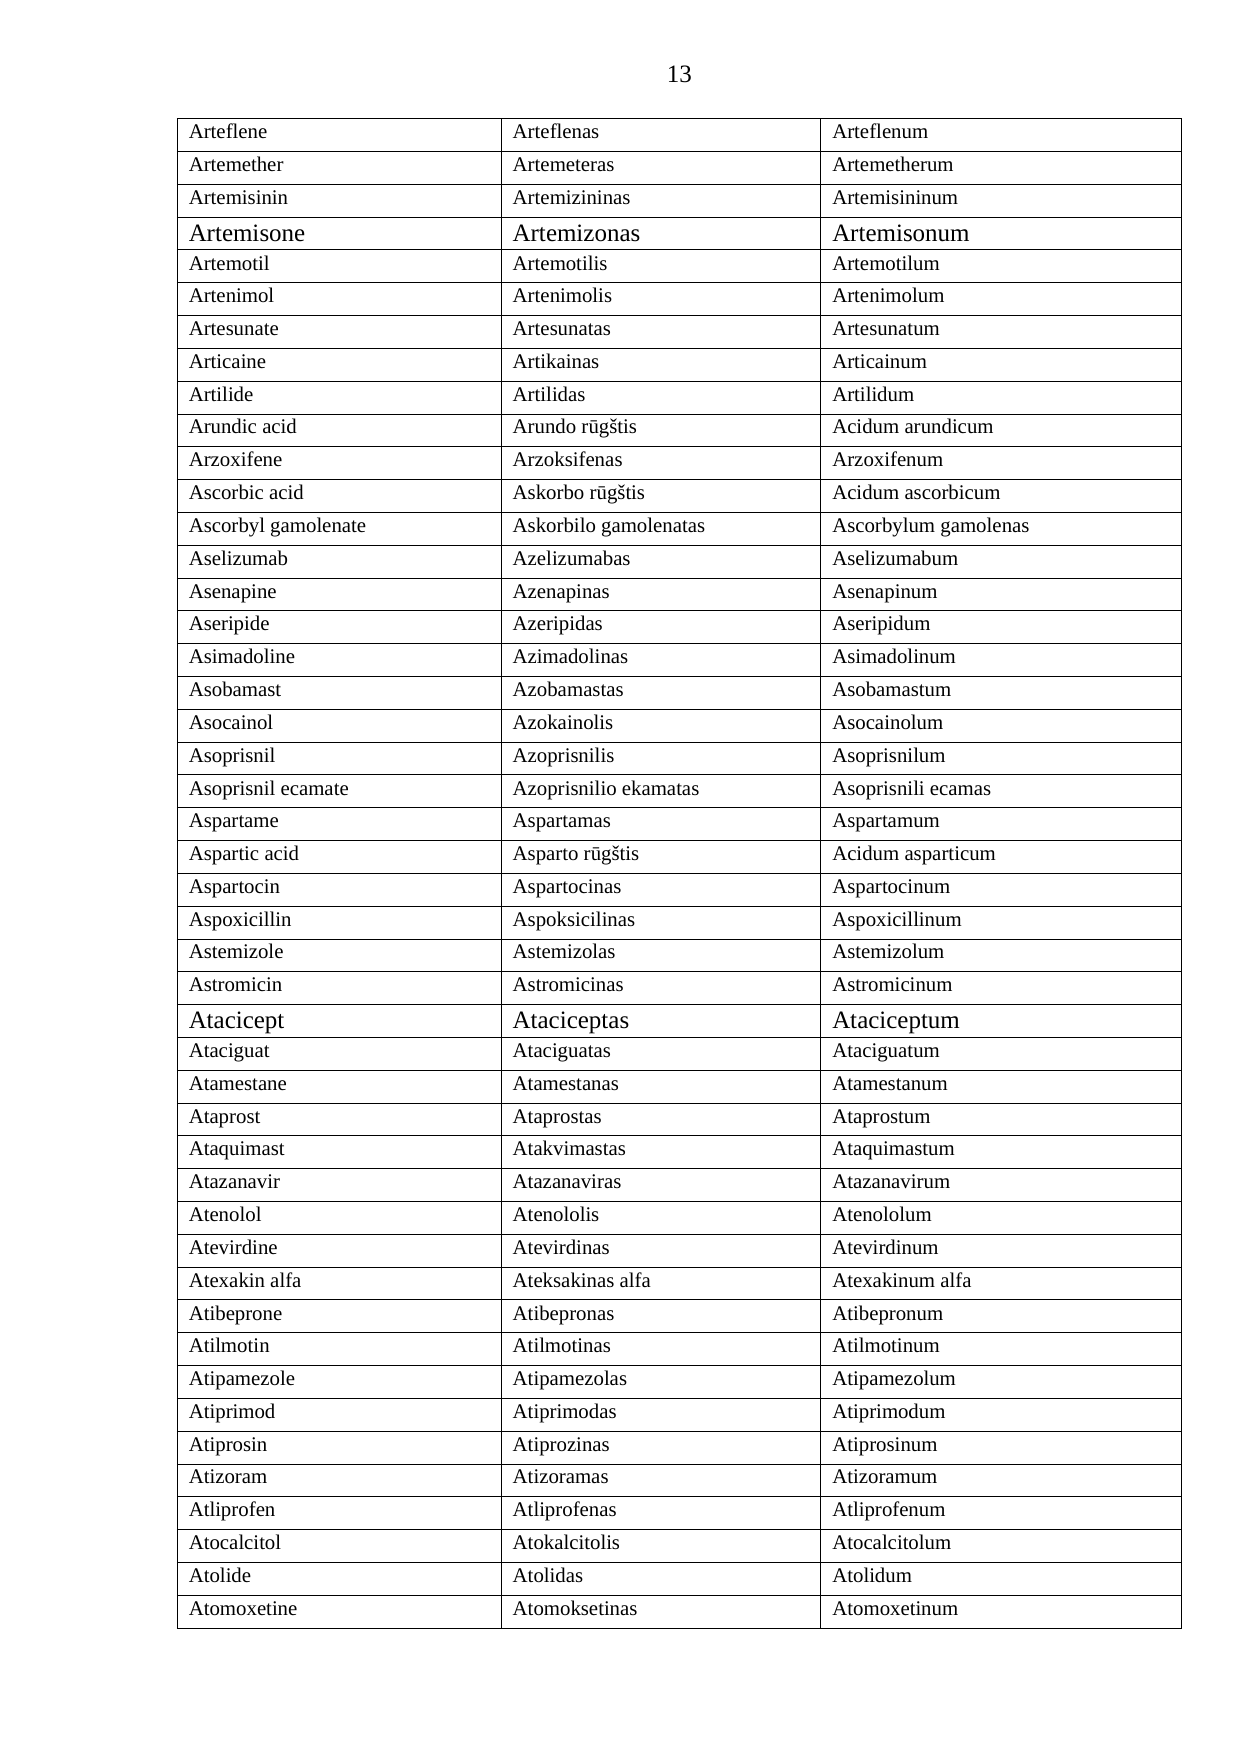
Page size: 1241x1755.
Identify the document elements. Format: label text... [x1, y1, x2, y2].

table_cell Acidum arundicum [821, 415, 1181, 446]
table_cell Aseripide [178, 611, 501, 643]
table_cell Atiprosin [178, 1432, 501, 1463]
table_cell Acidum asparticum [821, 841, 1181, 873]
table_cell Atomoksetinas [502, 1596, 820, 1627]
table_cell Asocainol [178, 710, 501, 742]
table_cell Arzoxifene [178, 447, 501, 479]
table_cell Atokalcitolis [502, 1530, 820, 1562]
table_cell Astemizolum [821, 940, 1181, 971]
table_cell Arteflene [178, 119, 501, 151]
table_cell Atocalcitol [178, 1530, 501, 1562]
table_cell Asoprisnil [178, 743, 501, 774]
table_cell Askorbilo gamolenatas [502, 513, 820, 545]
table_cell Artemeteras [502, 152, 820, 184]
table_cell Arteflenas [502, 119, 820, 151]
table_cell Articaine [178, 349, 501, 381]
table_cell Ataquimastum [821, 1136, 1181, 1168]
table_cell Arteflenum [821, 119, 1181, 151]
table_cell Atizoram [178, 1465, 501, 1496]
table_cell Atliprofenas [502, 1497, 820, 1529]
table_cell Ataprostum [821, 1104, 1181, 1135]
table_cell Atevirdine [178, 1235, 501, 1267]
table_cell Artesunatum [821, 316, 1181, 348]
table_cell Artemisinin [178, 185, 501, 217]
table_cell Atakvimastas [502, 1136, 820, 1168]
table_cell Atocalcitolum [821, 1530, 1181, 1562]
table_cell Atiprimod [178, 1399, 501, 1431]
table_cell Atamestanas [502, 1071, 820, 1102]
table_cell Artikainas [502, 349, 820, 381]
table_cell Artemisone [178, 218, 501, 249]
table_cell Atilmotinum [821, 1333, 1181, 1365]
table_cell Aseripidum [821, 611, 1181, 643]
table_cell Azenapinas [502, 579, 820, 610]
table_cell Artemizininas [502, 185, 820, 217]
table_cell Atomoxetinum [821, 1596, 1181, 1627]
table_cell Artilidum [821, 382, 1181, 413]
table_cell Azobamastas [502, 677, 820, 709]
table_cell Artemotilis [502, 250, 820, 282]
table_cell Azimadolinas [502, 644, 820, 676]
table_cell Aspartamas [502, 808, 820, 840]
table_cell Aselizumabum [821, 546, 1181, 577]
table_cell Atazanavirum [821, 1169, 1181, 1201]
table_cell Aspartame [178, 808, 501, 840]
table_cell Atipamezolum [821, 1366, 1181, 1398]
table_cell Astromicin [178, 972, 501, 1004]
table_cell Ascorbic acid [178, 480, 501, 512]
table_cell Atenolol [178, 1202, 501, 1234]
table_cell Articainum [821, 349, 1181, 381]
table_cell Astemizole [178, 940, 501, 971]
table_cell Arzoksifenas [502, 447, 820, 479]
table_cell Atiprosinum [821, 1432, 1181, 1463]
table_cell Asimadoline [178, 644, 501, 676]
table_cell Atilmotinas [502, 1333, 820, 1365]
table_cell Artilide [178, 382, 501, 413]
table_cell Atacicept [178, 1005, 501, 1037]
table_cell Arundic acid [178, 415, 501, 446]
table_cell Atomoxetine [178, 1596, 501, 1627]
table_cell Atilmotin [178, 1333, 501, 1365]
table_cell Ataprostas [502, 1104, 820, 1135]
table_cell Artemizonas [502, 218, 820, 249]
table_cell Ataquimast [178, 1136, 501, 1168]
table_cell Asoprisnilum [821, 743, 1181, 774]
table_cell Aspartamum [821, 808, 1181, 840]
table_cell Aspartocinas [502, 874, 820, 906]
table_cell Atevirdinum [821, 1235, 1181, 1267]
table_cell Artemetherum [821, 152, 1181, 184]
table_cell Atibepronum [821, 1300, 1181, 1332]
table_cell Aspartocinum [821, 874, 1181, 906]
table_cell Ascorbylum gamolenas [821, 513, 1181, 545]
table_cell Arundo rūgštis [502, 415, 820, 446]
table_cell Atenololis [502, 1202, 820, 1234]
table_cell Ataprost [178, 1104, 501, 1135]
table_cell Ateksakinas alfa [502, 1268, 820, 1299]
table_cell Artesunatas [502, 316, 820, 348]
table_cell Atamestanum [821, 1071, 1181, 1102]
table_cell Azeripidas [502, 611, 820, 643]
table_cell Azokainolis [502, 710, 820, 742]
table_cell Aspartocin [178, 874, 501, 906]
table_cell Ataciguat [178, 1038, 501, 1070]
table_cell Ataciceptum [821, 1005, 1181, 1037]
table_cell Atazanavir [178, 1169, 501, 1201]
table_cell Asparto rūgštis [502, 841, 820, 873]
table_cell Atliprofen [178, 1497, 501, 1529]
table_cell Atevirdinas [502, 1235, 820, 1267]
table_cell Artenimol [178, 283, 501, 315]
table_cell Aselizumab [178, 546, 501, 577]
table_cell Atiprimodum [821, 1399, 1181, 1431]
table_cell Ascorbyl gamolenate [178, 513, 501, 545]
table_cell Aspoxicillin [178, 907, 501, 938]
table_cell Atenololum [821, 1202, 1181, 1234]
table_cell Asocainolum [821, 710, 1181, 742]
table_cell Aspoxicillinum [821, 907, 1181, 938]
table_cell Astemizolas [502, 940, 820, 971]
table_cell Atolidas [502, 1563, 820, 1595]
table_cell Asenapinum [821, 579, 1181, 610]
table_cell Asobamastum [821, 677, 1181, 709]
table_cell Asimadolinum [821, 644, 1181, 676]
table_cell Ataciceptas [502, 1005, 820, 1037]
table_cell Acidum ascorbicum [821, 480, 1181, 512]
table_cell Aspoksicilinas [502, 907, 820, 938]
table_cell Atibepronas [502, 1300, 820, 1332]
table_cell Ataciguatas [502, 1038, 820, 1070]
table_cell Asoprisnili ecamas [821, 775, 1181, 807]
table_cell Atexakin alfa [178, 1268, 501, 1299]
table_cell Askorbo rūgštis [502, 480, 820, 512]
table_cell Artemotil [178, 250, 501, 282]
table_cell Artesunate [178, 316, 501, 348]
table_cell Artemotilum [821, 250, 1181, 282]
table_cell Atolidum [821, 1563, 1181, 1595]
table_cell Atiprimodas [502, 1399, 820, 1431]
table_cell Asobamast [178, 677, 501, 709]
table_cell Artemisininum [821, 185, 1181, 217]
table_cell Atolide [178, 1563, 501, 1595]
table_cell Azoprisnilio ekamatas [502, 775, 820, 807]
table_cell Azelizumabas [502, 546, 820, 577]
table_cell Artemether [178, 152, 501, 184]
table_cell Astromicinas [502, 972, 820, 1004]
table_cell Atliprofenum [821, 1497, 1181, 1529]
table_cell Aspartic acid [178, 841, 501, 873]
table_cell Astromicinum [821, 972, 1181, 1004]
table_cell Atazanaviras [502, 1169, 820, 1201]
table_cell Atibeprone [178, 1300, 501, 1332]
table_cell Atipamezolas [502, 1366, 820, 1398]
table_cell Asoprisnil ecamate [178, 775, 501, 807]
table_cell Atiprozinas [502, 1432, 820, 1463]
table_cell Artenimolis [502, 283, 820, 315]
table_cell Atizoramas [502, 1465, 820, 1496]
table_cell Atexakinum alfa [821, 1268, 1181, 1299]
table_cell Atamestane [178, 1071, 501, 1102]
table_cell Atipamezole [178, 1366, 501, 1398]
table_cell Azoprisnilis [502, 743, 820, 774]
table_cell Artenimolum [821, 283, 1181, 315]
table_cell Arzoxifenum [821, 447, 1181, 479]
table_cell Ataciguatum [821, 1038, 1181, 1070]
table_cell Artemisonum [821, 218, 1181, 249]
table_cell Artilidas [502, 382, 820, 413]
table_cell Atizoramum [821, 1465, 1181, 1496]
table_cell Asenapine [178, 579, 501, 610]
